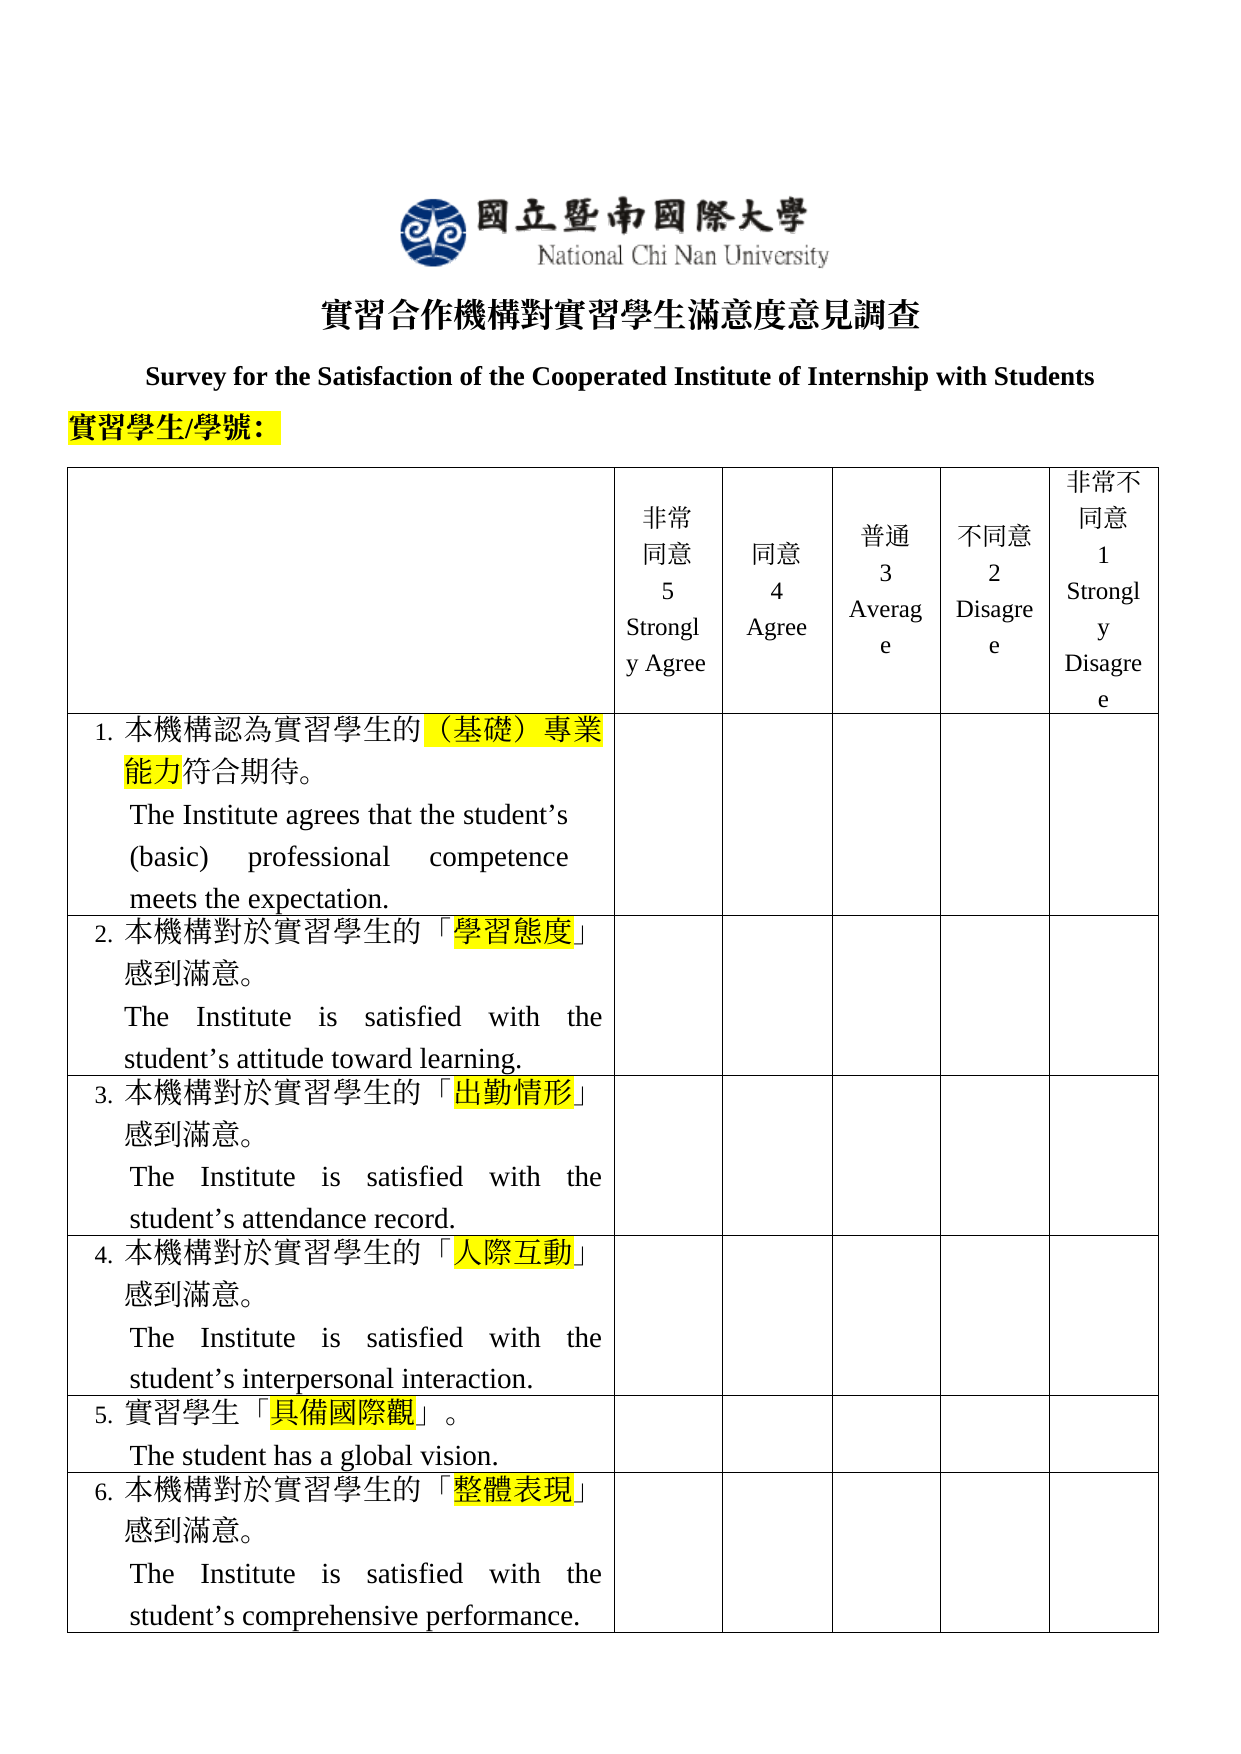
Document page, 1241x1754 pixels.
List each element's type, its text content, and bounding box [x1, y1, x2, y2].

table_cell [615, 1236, 722, 1395]
table_header 同意 4 Agree [723, 468, 832, 712]
table_cell [723, 916, 832, 1075]
table_cell [1050, 1076, 1158, 1235]
table_cell [833, 1236, 940, 1395]
table_cell [723, 1236, 832, 1395]
table_cell [833, 714, 940, 914]
table_cell [941, 916, 1049, 1075]
table_cell [723, 714, 832, 914]
table_cell [723, 1396, 832, 1472]
table_cell [1050, 1396, 1158, 1472]
table_cell 本機構對於實習學生的「學習態度」感到滿意。 The Institute is satisfied with the student’s attitude toward learning. [68, 916, 614, 1075]
table_header 普通 3 Average [833, 468, 940, 712]
table_cell [833, 916, 940, 1075]
table_cell 本機構對於實習學生的「整體表現」感到滿意。 The Institute is satisfied with the student’s comprehensive performance. [68, 1473, 614, 1632]
table_cell 本機構對於實習學生的「出勤情形」感到滿意。 The Institute is satisfied with the student’s attendance record. [68, 1076, 614, 1235]
table_header 非常不 同意 1 Strongly Disagree [1050, 468, 1158, 712]
table_cell [615, 1473, 722, 1632]
table_cell [941, 1076, 1049, 1235]
picture [385, 152, 855, 284]
table_cell [615, 916, 722, 1075]
table_cell 本機構認為實習學生的（基礎）專業能力符合期待。 The Institute agrees that the student’s (basic) professional competence meets the expectation. [68, 714, 614, 914]
table_cell [615, 714, 722, 914]
table_cell [1050, 1236, 1158, 1395]
table_cell [833, 1396, 940, 1472]
table_header 非常 同意 5 Strongly Agree [615, 468, 722, 712]
table_cell [833, 1473, 940, 1632]
table_cell [1050, 916, 1158, 1075]
text 實習學生/學號： [68, 411, 1128, 445]
table_cell [941, 1236, 1049, 1395]
table_cell [615, 1396, 722, 1472]
table_cell [723, 1076, 832, 1235]
table_cell [723, 1473, 832, 1632]
table_cell [833, 1076, 940, 1235]
text Survey for the Satisfaction of the Cooperated Institute of Internship with Students [112, 360, 1128, 391]
table_cell [941, 1396, 1049, 1472]
table_cell [941, 714, 1049, 914]
table_header [68, 468, 614, 712]
table_cell [1050, 1473, 1158, 1632]
table_cell 實習學生「具備國際觀」。 The student has a global vision. [68, 1396, 614, 1472]
table_cell [615, 1076, 722, 1235]
table_cell [1050, 714, 1158, 914]
text 實習合作機構對實習學生滿意度意見調查 [112, 296, 1128, 334]
table_cell 本機構對於實習學生的「人際互動」感到滿意。 The Institute is satisfied with the student’s interpersonal interaction. [68, 1236, 614, 1395]
table_header 不同意 2 Disagree [941, 468, 1049, 712]
table_cell [941, 1473, 1049, 1632]
